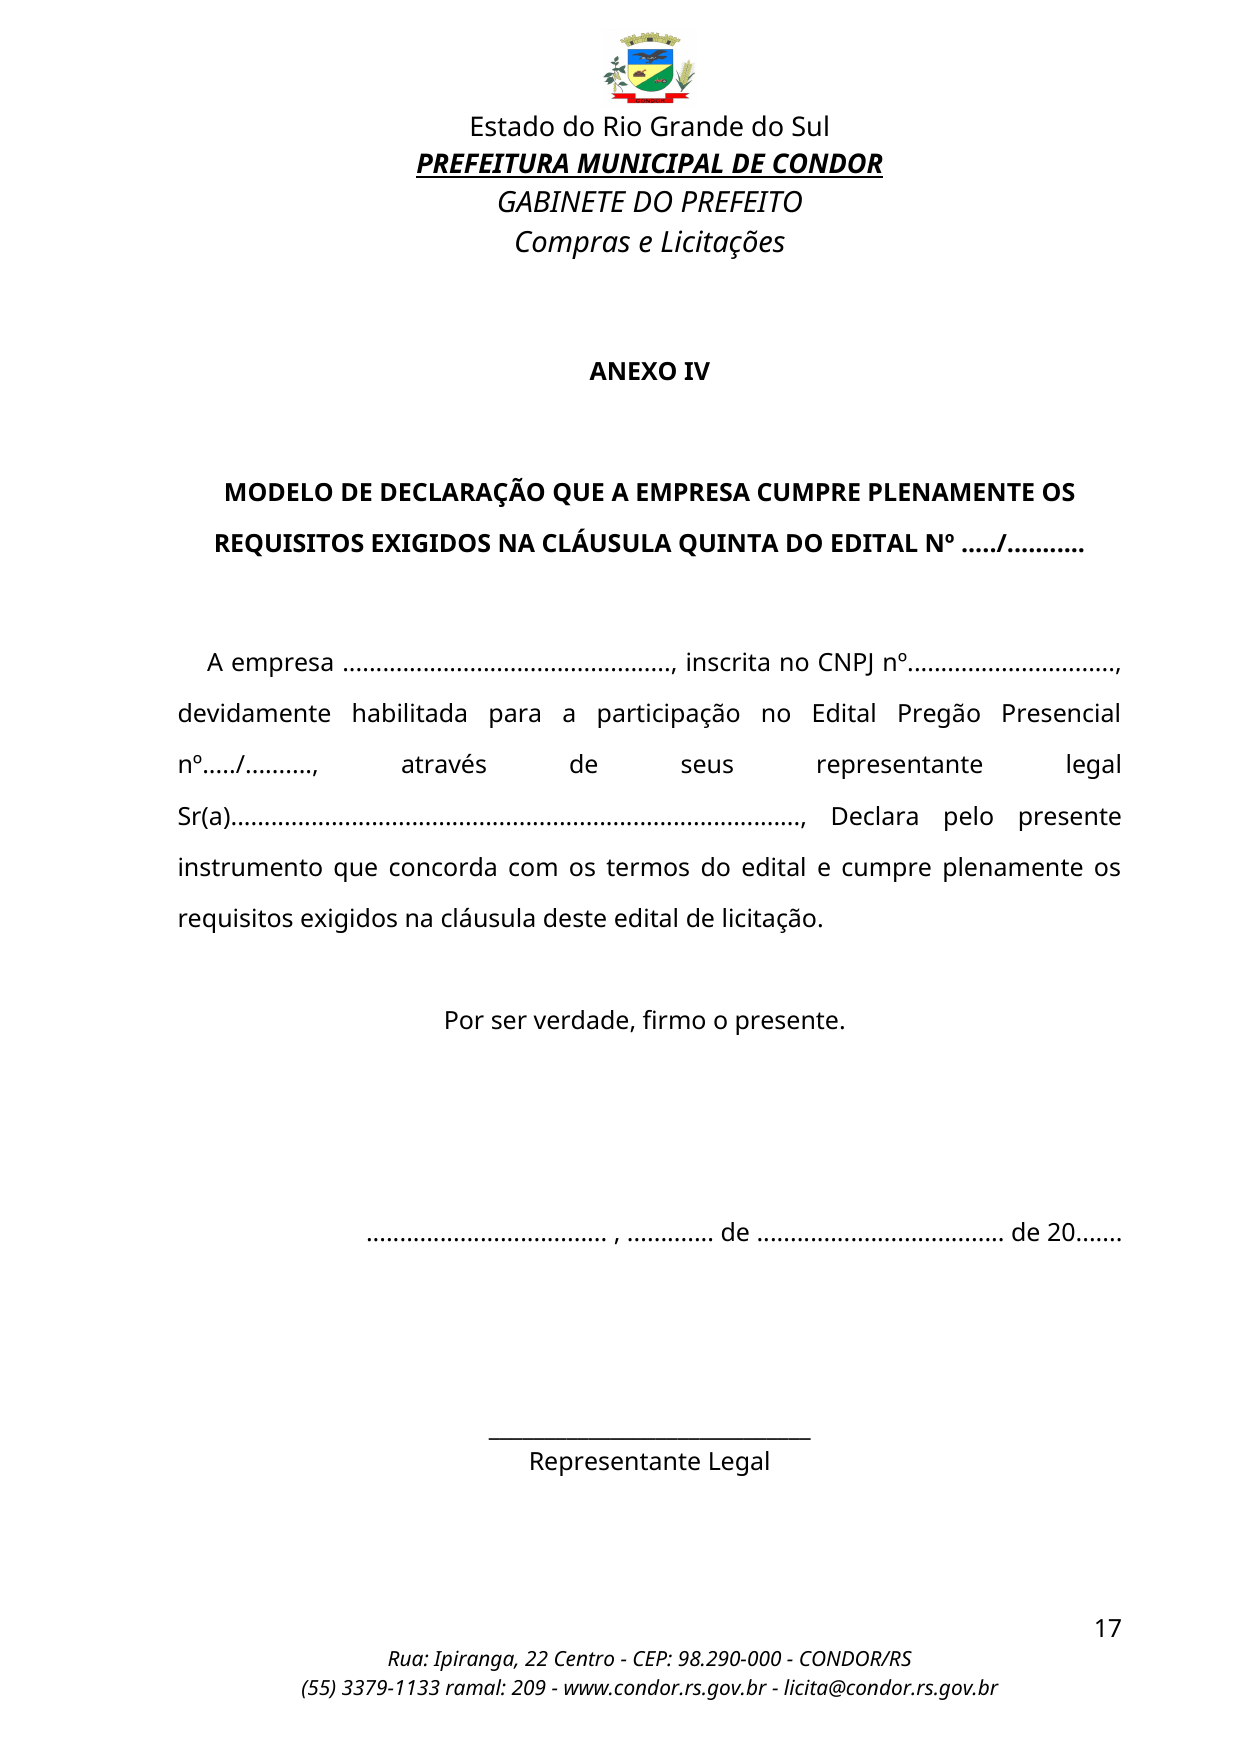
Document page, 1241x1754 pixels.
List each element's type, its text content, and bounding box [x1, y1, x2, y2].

picture [602, 29, 698, 108]
text Representante Legal [177, 1444, 1122, 1478]
text A empresa ................................................., inscrita no CNPJ nº..............................., devidamente habilitada para a participação no Edital Pregão Presencial nº...../.........., através de seus representante legal Sr(a)....................................................................................., Declara pelo presente instrumento que concorda com os termos do edital e cumpre plenamente os requisitos exigidos na cláusula deste edital de licitação. [177, 645, 1122, 934]
text ANEXO IV [177, 354, 1122, 388]
text Por ser verdade, firmo o presente. [414, 1002, 1122, 1036]
text MODELO DE DECLARAÇÃO QUE A EMPRESA CUMPRE PLENAMENTE OS REQUISITOS EXIGIDOS NA CLÁUSULA QUINTA DO EDITAL Nº ...../........... [177, 475, 1122, 560]
text .................................... , ............. de ..................................... de 20....... [177, 1214, 1122, 1249]
text _____________________________ [177, 1410, 1122, 1444]
